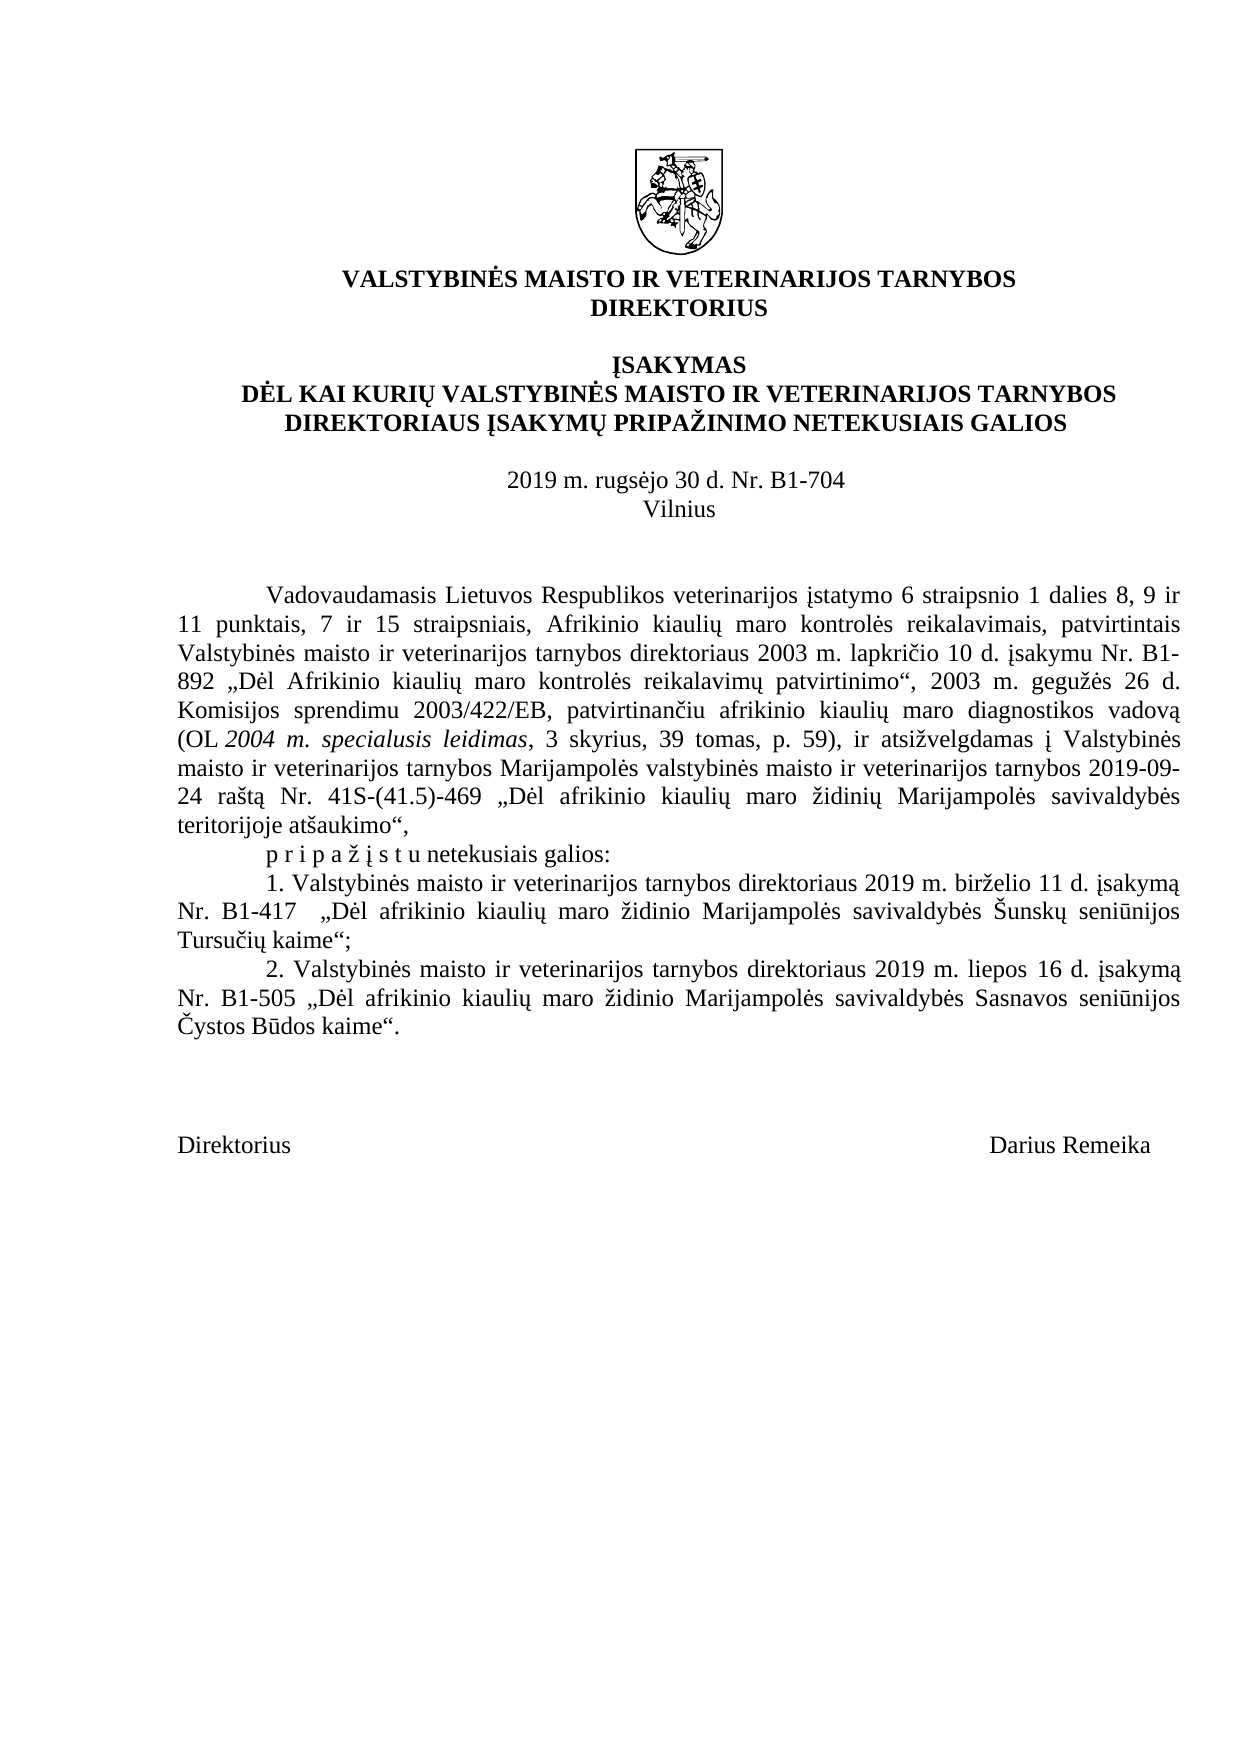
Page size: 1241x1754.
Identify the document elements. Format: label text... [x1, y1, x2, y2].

text Vadovaudamasis Lietuvos Respublikos veterinarijos įstatymo 6 straipsnio 1 dalies 8, 9 ir 11 punktais, 7 ir 15 straipsniais, Afrikinio kiaulių maro kontrolės reikalavimais, patvirtintais Valstybinės maisto ir veterinarijos tarnybos direktoriaus 2003 m. lapkričio 10 d. įsakymu Nr. B1-892 „Dėl Afrikinio kiaulių maro kontrolės reikalavimų patvirtinimo“, 2003 m. gegužės 26 d. Komisijos sprendimu 2003/422/EB, patvirtinančiu afrikinio kiaulių maro diagnostikos vadovą (OL 2004 m. specialusis leidimas, 3 skyrius, 39 tomas, p. 59), ir atsižvelgdamas į Valstybinės maisto ir veterinarijos tarnybos Marijampolės valstybinės maisto ir veterinarijos tarnybos 2019-09-24 raštą Nr. 41S-(41.5)-469 „Dėl afrikinio kiaulių maro židinių Marijampolės savivaldybės teritorijoje atšaukimo“, [177, 580, 1181, 839]
text DIREKTORIUS [177, 293, 1181, 321]
text Vilnius [177, 494, 1181, 523]
text ĮSAKYMAS [177, 350, 1181, 379]
text DĖL KAI KURIŲ VALSTYBINĖS MAISTO IR VETERINARIJOS TARNYBOS DIREKTORIAUS ĮSAKYMŲ PRIPAŽINIMO NETEKUSIAIS GALIOS [177, 379, 1181, 436]
text Direktorius Darius Remeika [177, 1126, 1181, 1161]
text p r i p a ž į s t u netekusiais galios: [177, 839, 1181, 868]
text 2019 m. rugsėjo 30 d. Nr. B1-704 [177, 465, 1181, 494]
text 1. Valstybinės maisto ir veterinarijos tarnybos direktoriaus 2019 m. birželio 11 d. įsakymą Nr. B1-417 „Dėl afrikinio kiaulių maro židinio Marijampolės savivaldybės Šunskų seniūnijos Tursučių kaime“; [177, 868, 1181, 954]
text VALSTYBINĖS MAISTO IR VETERINARIJOS TARNYBOS [177, 264, 1181, 293]
text 2. Valstybinės maisto ir veterinarijos tarnybos direktoriaus 2019 m. liepos 16 d. įsakymą Nr. B1-505 „Dėl afrikinio kiaulių maro židinio Marijampolės savivaldybės Sasnavos seniūnijos Čystos Būdos kaime“. [177, 954, 1181, 1040]
